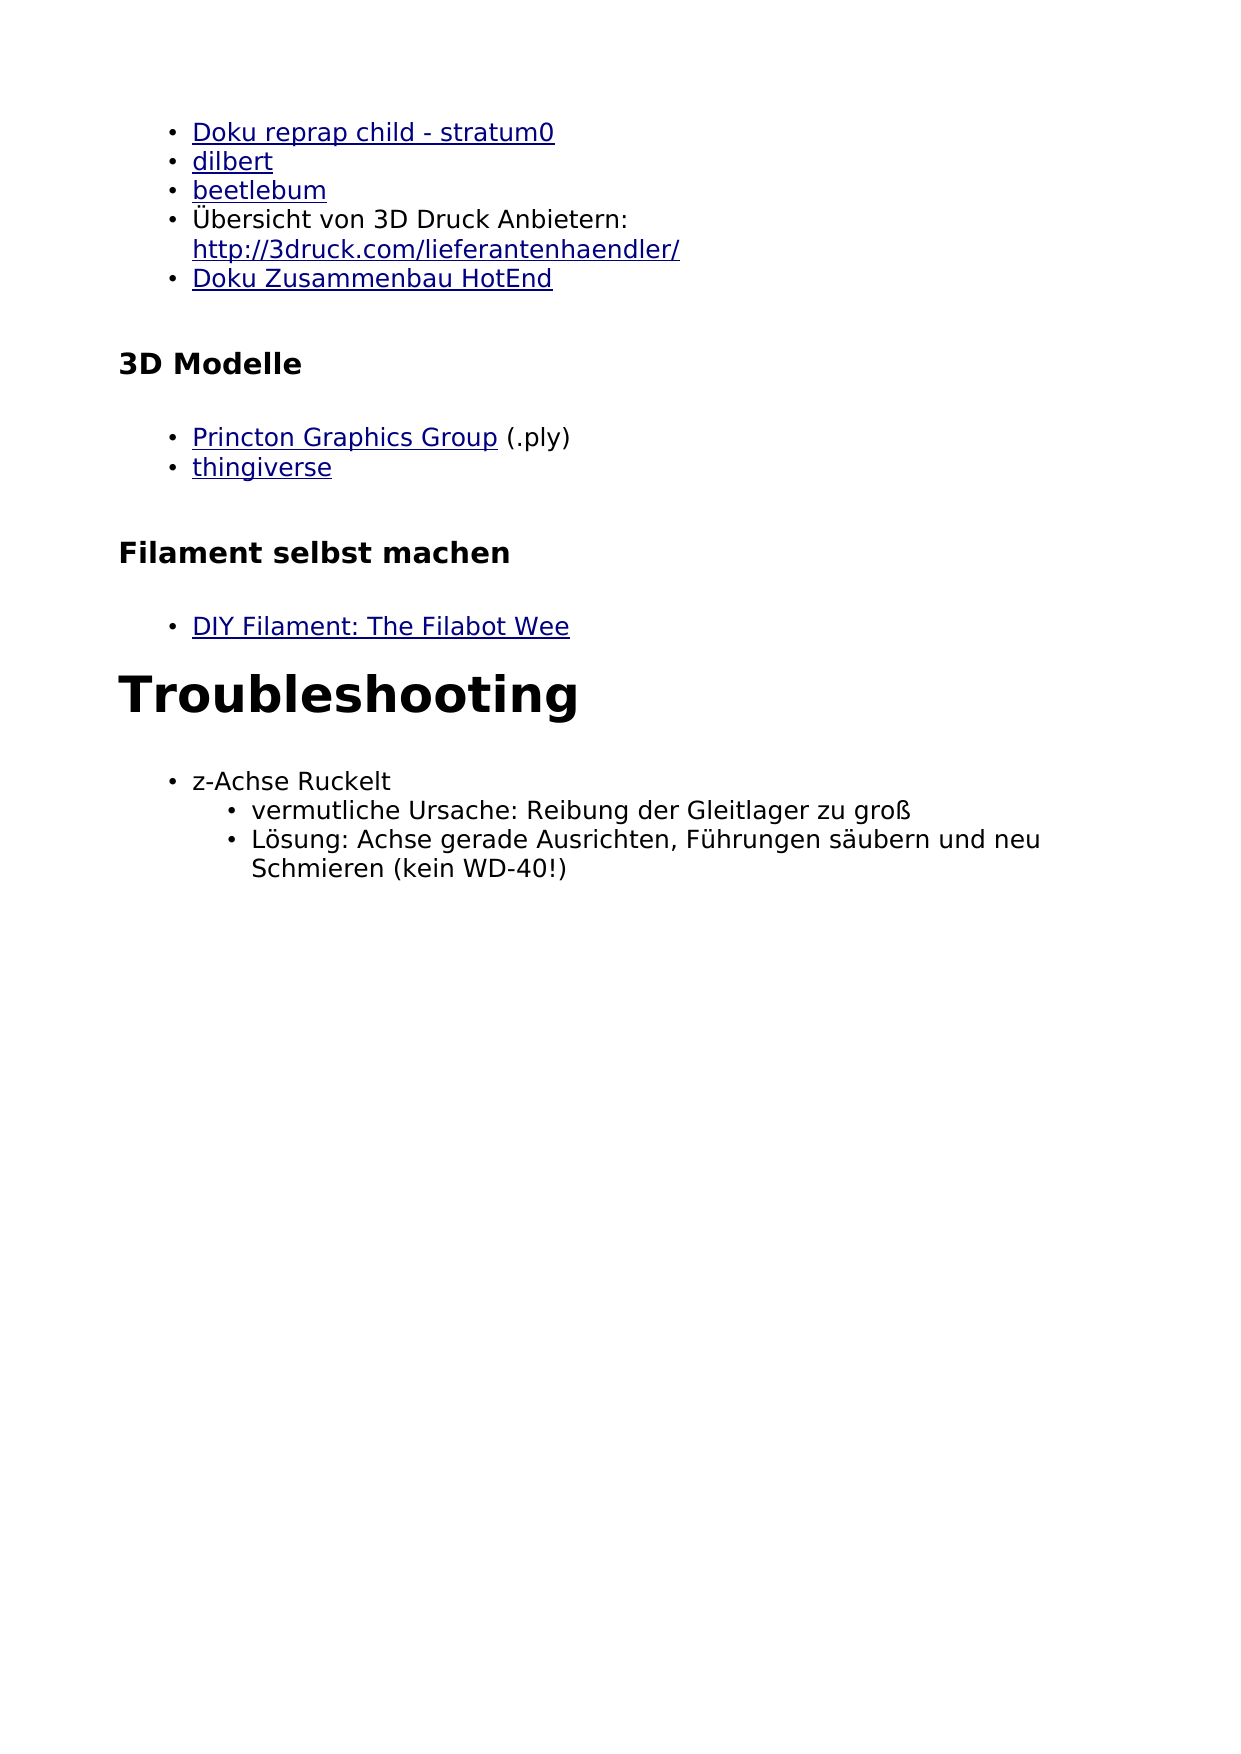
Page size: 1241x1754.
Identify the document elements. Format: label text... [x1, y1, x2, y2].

subtitle Troubleshooting [118, 666, 1122, 725]
list Lösung: Achse gerade Ausrichten, Führungen säubern und neu Schmieren (kein WD-40!) [236, 825, 1122, 883]
list Doku Zusammenbau HotEnd [177, 264, 1122, 293]
list Princton Graphics Group (.ply) [177, 423, 1122, 453]
list Übersicht von 3D Druck Anbietern: http://3druck.com/lieferantenhaendler/ [177, 206, 1122, 264]
subtitle 3D Modelle [118, 348, 1122, 382]
list z-Achse Ruckelt [177, 767, 1122, 796]
list dilbert [177, 147, 1122, 176]
list vermutliche Ursache: Reibung der Gleitlager zu groß [236, 796, 1122, 825]
list Doku reprap child - stratum0 [177, 118, 1122, 147]
list beetlebum [177, 176, 1122, 206]
subtitle Filament selbst machen [118, 536, 1122, 570]
list thingiverse [177, 453, 1122, 482]
list DIY Filament: The Filabot Wee [177, 612, 1122, 641]
